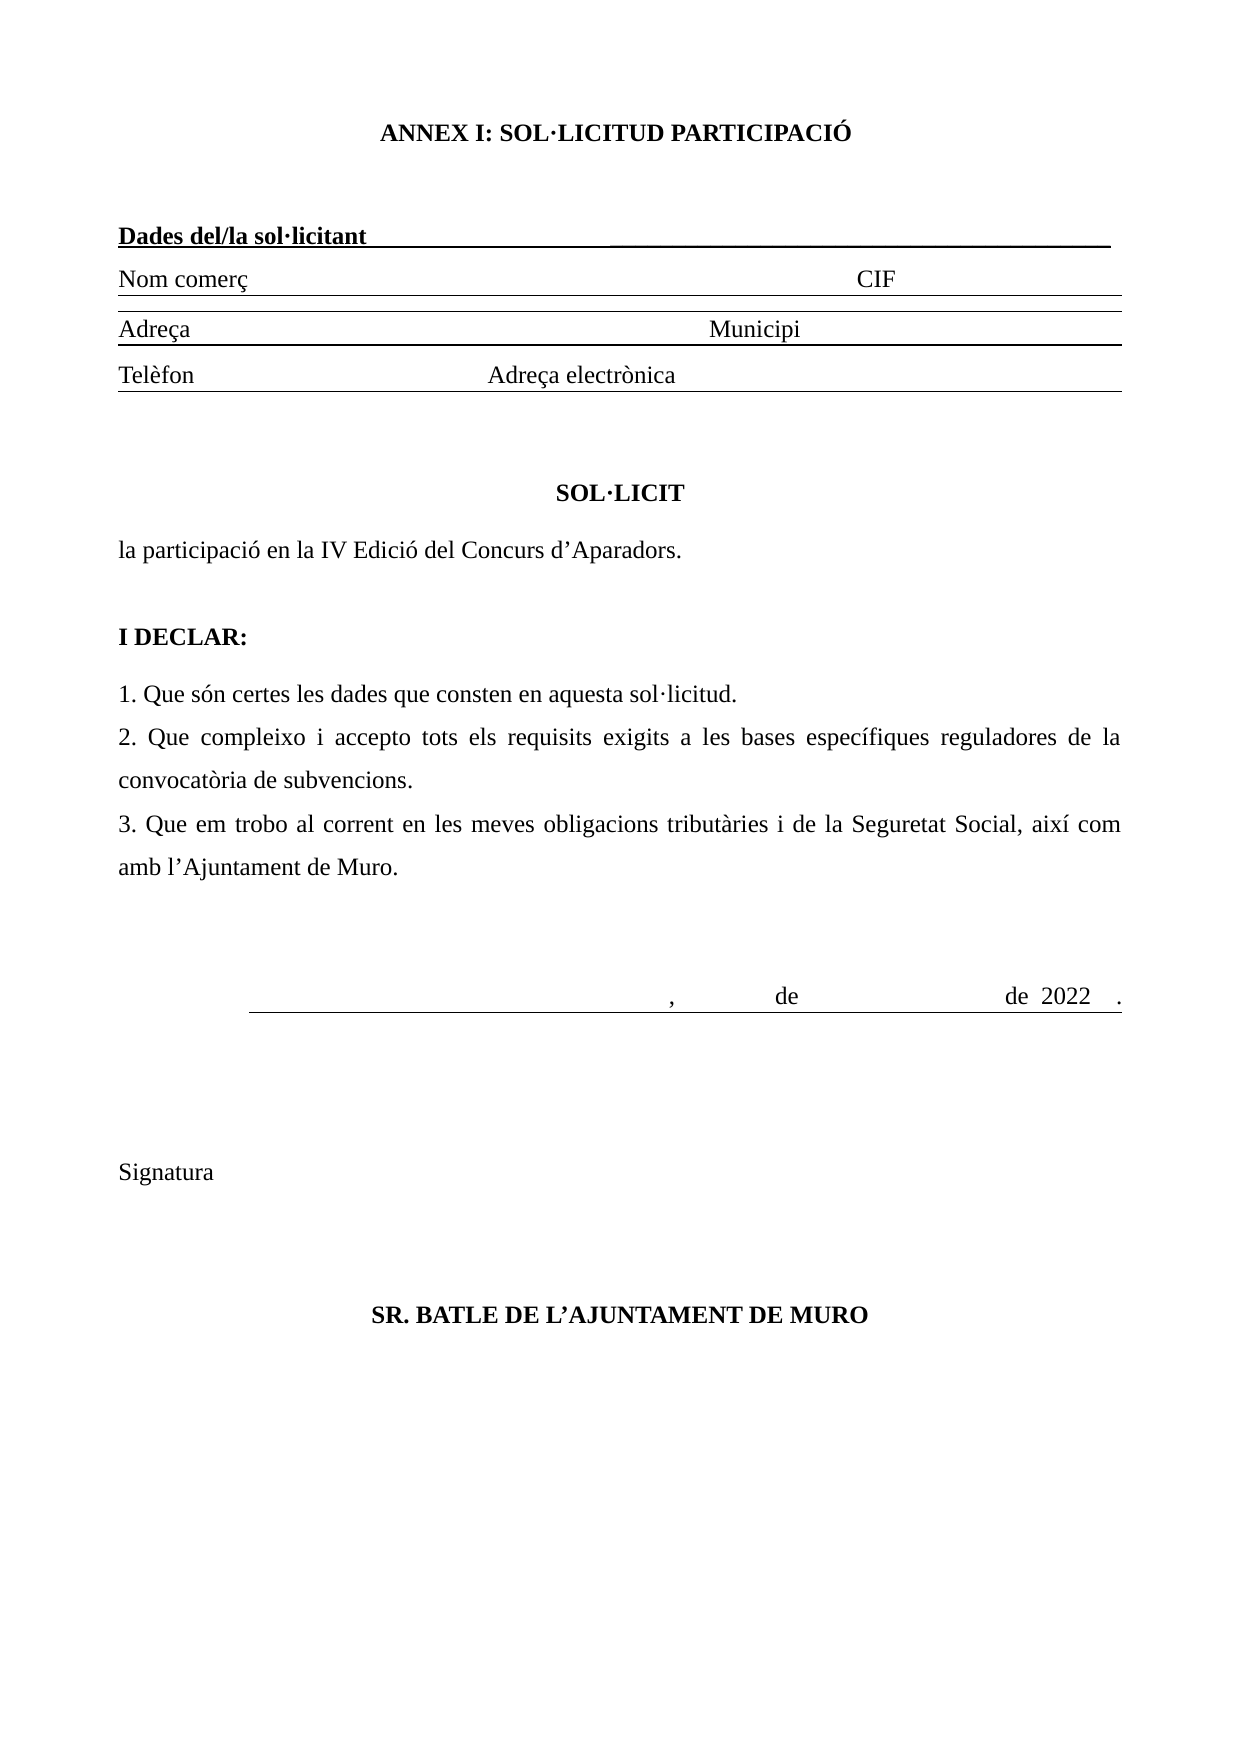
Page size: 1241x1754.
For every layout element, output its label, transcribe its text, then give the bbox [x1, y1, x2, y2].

text , de de 2022 . [249, 981, 1122, 1012]
text I DECLAR: [118, 622, 1122, 651]
text Signatura [118, 1157, 1122, 1186]
text Dades del/la sol·licitant ________________________________________ [118, 221, 1122, 250]
text la participació en la IV Edició del Concurs d’Aparadors. [118, 536, 1122, 564]
text ANNEX I: SOL·LICITUD PARTICIPACIÓ [118, 118, 1114, 147]
text Telèfon Adreça electrònica [118, 360, 1122, 391]
text 2. Que compleixo i accepto tots els requisits exigits a les bases específiques reguladores de la convocatòria de subvencions. [118, 722, 1122, 794]
text 3. Que em trobo al corrent en les meves obligacions tributàries i de la Seguretat Social, així com amb l’Ajuntament de Muro. [118, 809, 1122, 881]
text SOL·LICIT [118, 478, 1122, 507]
text Adreça Municipi [118, 312, 1122, 344]
text 1. Que són certes les dades que consten en aquesta sol·licitud. [118, 679, 1122, 708]
text SR. BATLE DE L’AJUNTAMENT DE MURO [118, 1301, 1122, 1329]
text Nom comerç CIF [118, 264, 1122, 295]
